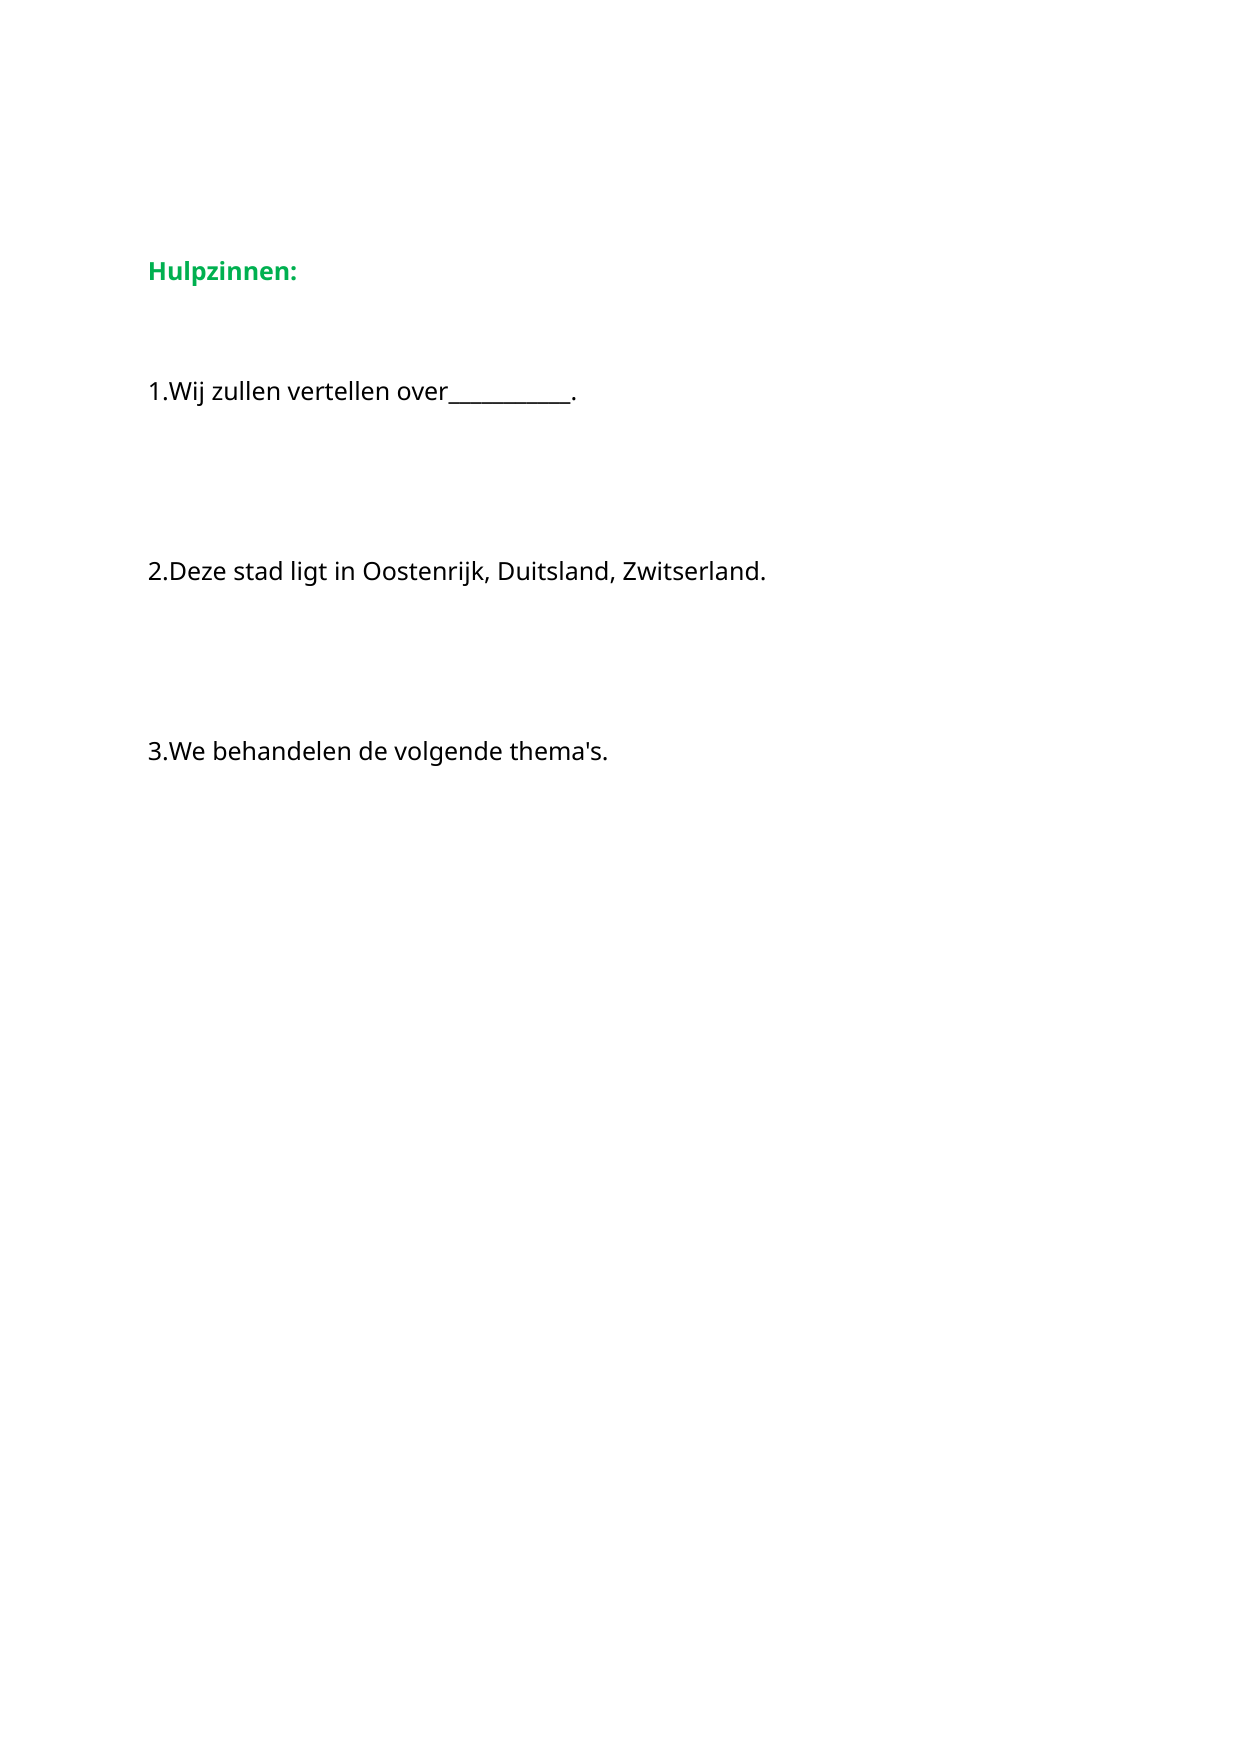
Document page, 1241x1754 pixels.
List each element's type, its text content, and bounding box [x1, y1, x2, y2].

list Deze stad ligt in Oostenrijk, Duitsland, Zwitserland. [148, 554, 1093, 588]
text Hulpzinnen: [148, 254, 1093, 288]
list Wij zullen vertellen over___________. [148, 374, 1093, 408]
list We behandelen de volgende thema's. [148, 734, 1093, 768]
